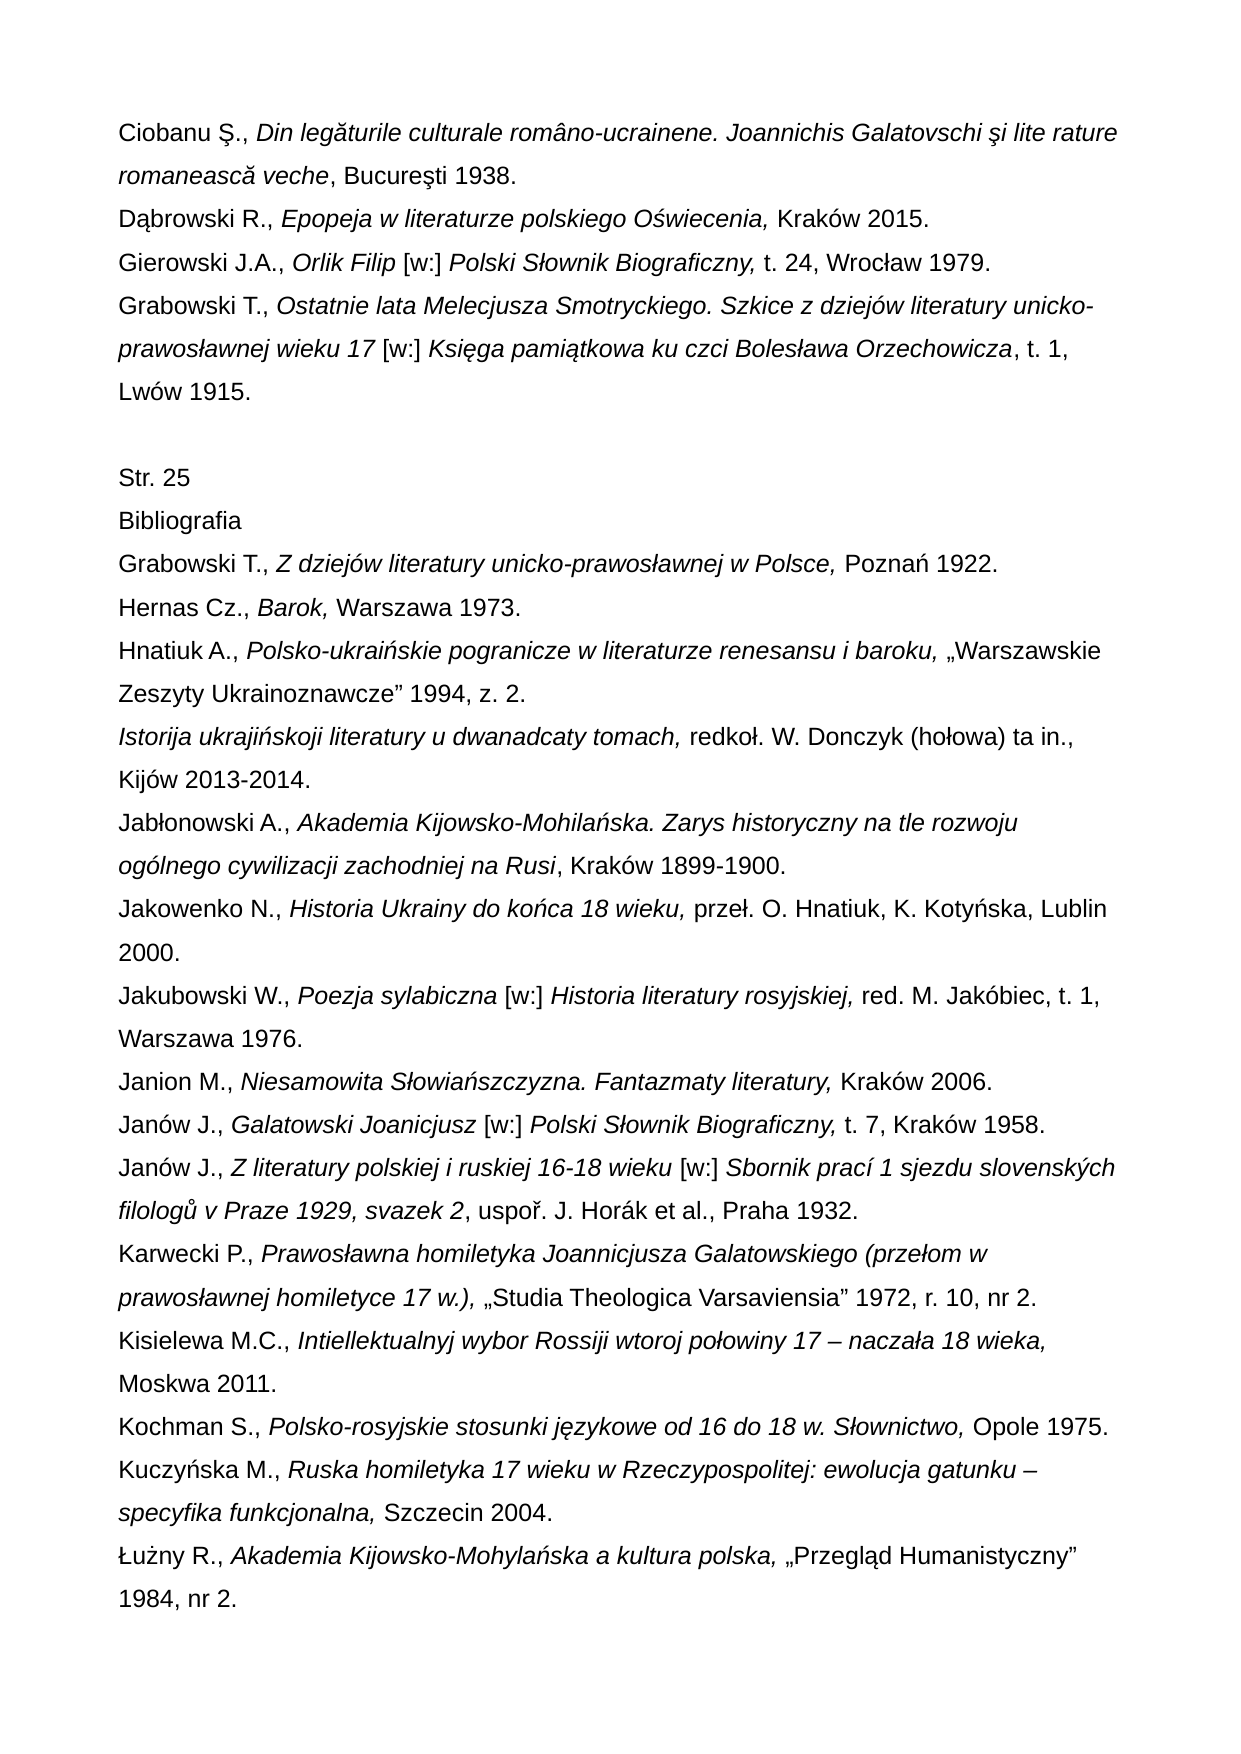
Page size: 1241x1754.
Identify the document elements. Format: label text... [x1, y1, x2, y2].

text Gierowski J.A., Orlik Filip [w:] Polski Słownik Biograficzny, t. 24, Wrocław 1979. [118, 247, 1122, 276]
text Grabowski T., Ostatnie lata Melecjusza Smotryckiego. Szkice z dziejów literatury unicko-prawosławnej wieku 17 [w:] Księga pamiątkowa ku czci Bolesława Orzechowicza, t. 1, Lwów 1915. [118, 291, 1122, 406]
text Janion M., Niesamowita Słowiańszczyzna. Fantazmaty literatury, Kraków 2006. [118, 1067, 1122, 1096]
text Janów J., Galatowski Joanicjusz [w:] Polski Słownik Biograficzny, t. 7, Kraków 1958. [118, 1110, 1122, 1139]
text Grabowski T., Z dziejów literatury unicko-prawosławnej w Polsce, Poznań 1922. [118, 549, 1122, 578]
text Istorija ukrajińskoji literatury u dwanadcaty tomach, redkoł. W. Donczyk (hołowa) ta in., Kijów 2013-2014. [118, 722, 1122, 794]
text Janów J., Z literatury polskiej i ruskiej 16-18 wieku [w:] Sbornik prací 1 sjezdu slovenských ﬁlologů v Praze 1929, svazek 2, uspoř. J. Horák et al., Praha 1932. [118, 1153, 1122, 1225]
text Str. 25 [118, 463, 1122, 492]
text Jabłonowski A., Akademia Kijowsko-Mohilańska. Zarys historyczny na tle rozwoju ogólnego cywilizacji zachodniej na Rusi, Kraków 1899-1900. [118, 808, 1122, 880]
text Karwecki P., Prawosławna homiletyka Joannicjusza Galatowskiego (przełom w prawosławnej homiletyce 17 w.), „Studia Theologica Varsaviensia” 1972, r. 10, nr 2. [118, 1239, 1122, 1311]
text Bibliografia [118, 506, 1122, 535]
text Hnatiuk A., Polsko-ukraińskie pogranicze w literaturze renesansu i baroku, „Warszawskie Zeszyty Ukrainoznawcze” 1994, z. 2. [118, 636, 1122, 707]
text Jakubowski W., Poezja sylabiczna [w:] Historia literatury rosyjskiej, red. M. Jakóbiec, t. 1, Warszawa 1976. [118, 981, 1122, 1052]
text Kisielewa M.C., Intiellektualnyj wybor Rossiji wtoroj połowiny 17 – naczała 18 wieka, Moskwa 2011. [118, 1326, 1122, 1397]
text Kuczyńska M., Ruska homiletyka 17 wieku w Rzeczypospolitej: ewolucja gatunku – specyfika funkcjonalna, Szczecin 2004. [118, 1455, 1122, 1527]
text Ciobanu Ş., Din legăturile culturale româno-ucrainene. Joannichis Galatovschi şi lite rature romanească veche, Bucureşti 1938. [118, 118, 1122, 190]
text Łużny R., Akademia Kijowsko-Mohylańska a kultura polska, „Przegląd Humanistyczny” 1984, nr 2. [118, 1541, 1122, 1613]
text Jakowenko N., Historia Ukrainy do końca 18 wieku, przeł. O. Hnatiuk, K. Kotyńska, Lublin 2000. [118, 894, 1122, 966]
text Kochman S., Polsko-rosyjskie stosunki językowe od 16 do 18 w. Słownictwo, Opole 1975. [118, 1412, 1122, 1441]
text Hernas Cz., Barok, Warszawa 1973. [118, 592, 1122, 621]
text Dąbrowski R., Epopeja w literaturze polskiego Oświecenia, Kraków 2015. [118, 204, 1122, 233]
